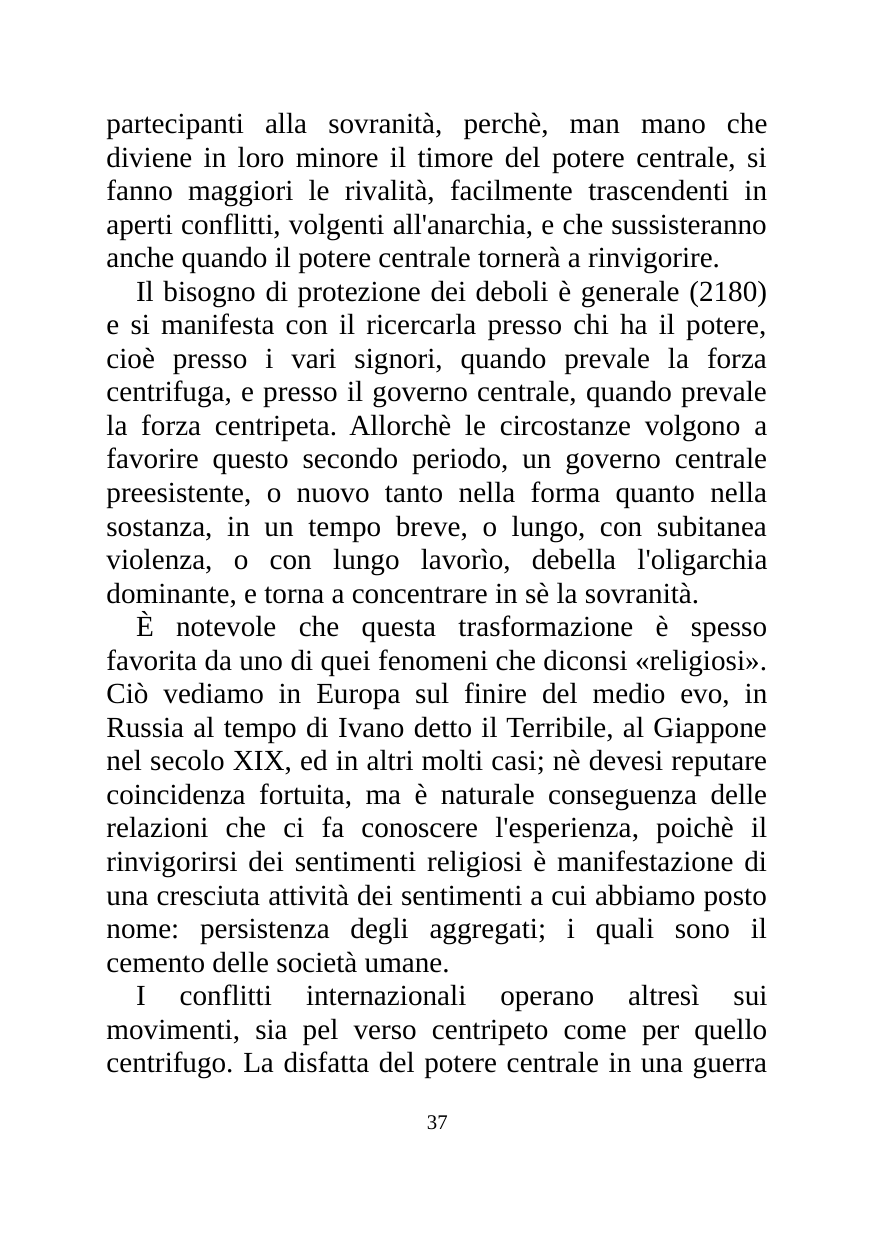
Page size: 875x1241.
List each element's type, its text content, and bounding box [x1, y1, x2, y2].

text Il bisogno di protezione dei deboli è generale (2180) e si manifesta con il ricercarla presso chi ha il potere, cioè presso i vari signori, quando prevale la forza centrifuga, e presso il governo centrale, quando prevale la forza centripeta. Allorchè le circostanze volgono a favorire questo secondo periodo, un governo centrale preesistente, o nuovo tanto nella forma quanto nella sostanza, in un tempo breve, o lungo, con subitanea violenza, o con lungo lavorìo, debella l'oligarchia dominante, e torna a concentrare in sè la sovranità. [106, 274, 768, 609]
text I conflitti internazionali operano altresì sui movimenti, sia pel verso centripeto come per quello centrifugo. La disfatta del potere centrale in una guerra [106, 978, 768, 1079]
text È notevole che questa trasformazione è spesso favorita da uno di quei fenomeni che diconsi «religiosi». Ciò vediamo in Europa sul finire del medio evo, in Russia al tempo di Ivano detto il Terribile, al Giappone nel secolo XIX, ed in altri molti casi; nè devesi reputare coincidenza fortuita, ma è naturale conseguenza delle relazioni che ci fa conoscere l'esperienza, poichè il rinvigorirsi dei sentimenti religiosi è manifestazione di una cresciuta attività dei sentimenti a cui abbiamo posto nome: persistenza degli aggregati; i quali sono il cemento delle società umane. [106, 609, 768, 978]
text partecipanti alla sovranità, perchè, man mano che diviene in loro minore il timore del potere centrale, si fanno maggiori le rivalità, facilmente trascendenti in aperti conflitti, volgenti all'anarchia, e che sussisteranno anche quando il potere centrale tornerà a rinvigorire. [106, 106, 768, 274]
